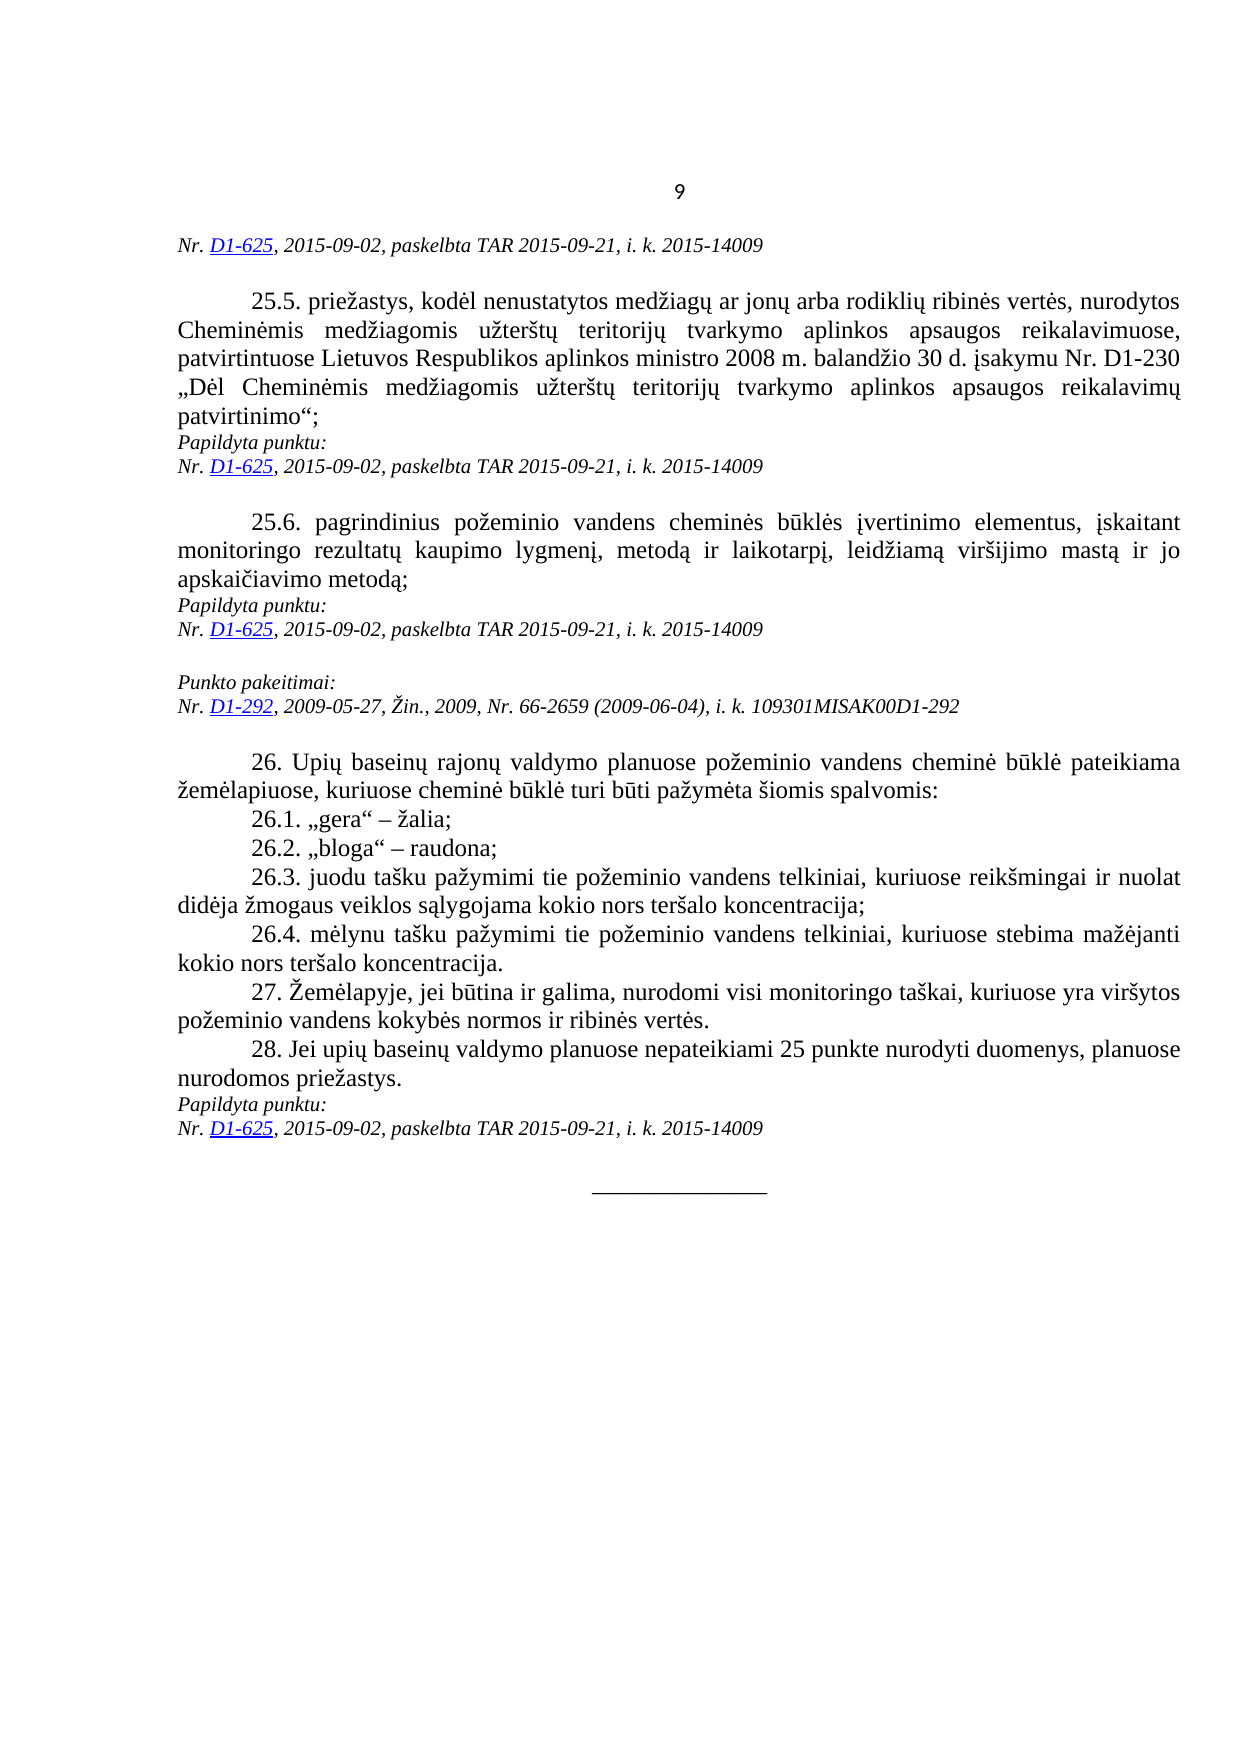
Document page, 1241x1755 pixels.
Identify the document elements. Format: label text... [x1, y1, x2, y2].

text 26.1. „gera“ – žalia; [177, 804, 1181, 833]
text Nr. D1-625, 2015-09-02, paskelbta TAR 2015-09-21, i. k. 2015-14009 [177, 233, 1181, 257]
text 28. Jei upių baseinų valdymo planuose nepateikiami 25 punkte nurodyti duomenys, planuose nurodomos priežastys. [177, 1034, 1181, 1092]
text Punkto pakeitimai: [177, 670, 1181, 694]
text Papildyta punktu: [177, 430, 1181, 454]
text 25.5. priežastys, kodėl nenustatytos medžiagų ar jonų arba rodiklių ribinės vertės, nurodytos Cheminėmis medžiagomis užterštų teritorijų tvarkymo aplinkos apsaugos reikalavimuose, patvirtintuose Lietuvos Respublikos aplinkos ministro 2008 m. balandžio 30 d. įsakymu Nr. D1-230 „Dėl Cheminėmis medžiagomis užterštų teritorijų tvarkymo aplinkos apsaugos reikalavimų patvirtinimo“; [177, 286, 1181, 430]
text 26.4. mėlynu tašku pažymimi tie požeminio vandens telkiniai, kuriuose stebima mažėjanti kokio nors teršalo koncentracija. [177, 919, 1181, 977]
text Papildyta punktu: [177, 593, 1181, 617]
text ______________ [177, 1168, 1181, 1197]
text Papildyta punktu: [177, 1092, 1181, 1116]
text Nr. D1-292, 2009-05-27, Žin., 2009, Nr. 66-2659 (2009-06-04), i. k. 109301MISAK00D1-292 [177, 694, 1181, 718]
text 26.2. „bloga“ – raudona; [177, 833, 1181, 862]
text Nr. D1-625, 2015-09-02, paskelbta TAR 2015-09-21, i. k. 2015-14009 [177, 1116, 1181, 1140]
text Nr. D1-625, 2015-09-02, paskelbta TAR 2015-09-21, i. k. 2015-14009 [177, 454, 1181, 478]
text 27. Žemėlapyje, jei būtina ir galima, nurodomi visi monitoringo taškai, kuriuose yra viršytos požeminio vandens kokybės normos ir ribinės vertės. [177, 977, 1181, 1034]
text 25.6. pagrindinius požeminio vandens cheminės būklės įvertinimo elementus, įskaitant monitoringo rezultatų kaupimo lygmenį, metodą ir laikotarpį, leidžiamą viršijimo mastą ir jo apskaičiavimo metodą; [177, 507, 1181, 593]
text 26.3. juodu tašku pažymimi tie požeminio vandens telkiniai, kuriuose reikšmingai ir nuolat didėja žmogaus veiklos sąlygojama kokio nors teršalo koncentracija; [177, 862, 1181, 919]
text 26. Upių baseinų rajonų valdymo planuose požeminio vandens cheminė būklė pateikiama žemėlapiuose, kuriuose cheminė būklė turi būti pažymėta šiomis spalvomis: [177, 747, 1181, 804]
text Nr. D1-625, 2015-09-02, paskelbta TAR 2015-09-21, i. k. 2015-14009 [177, 617, 1181, 641]
